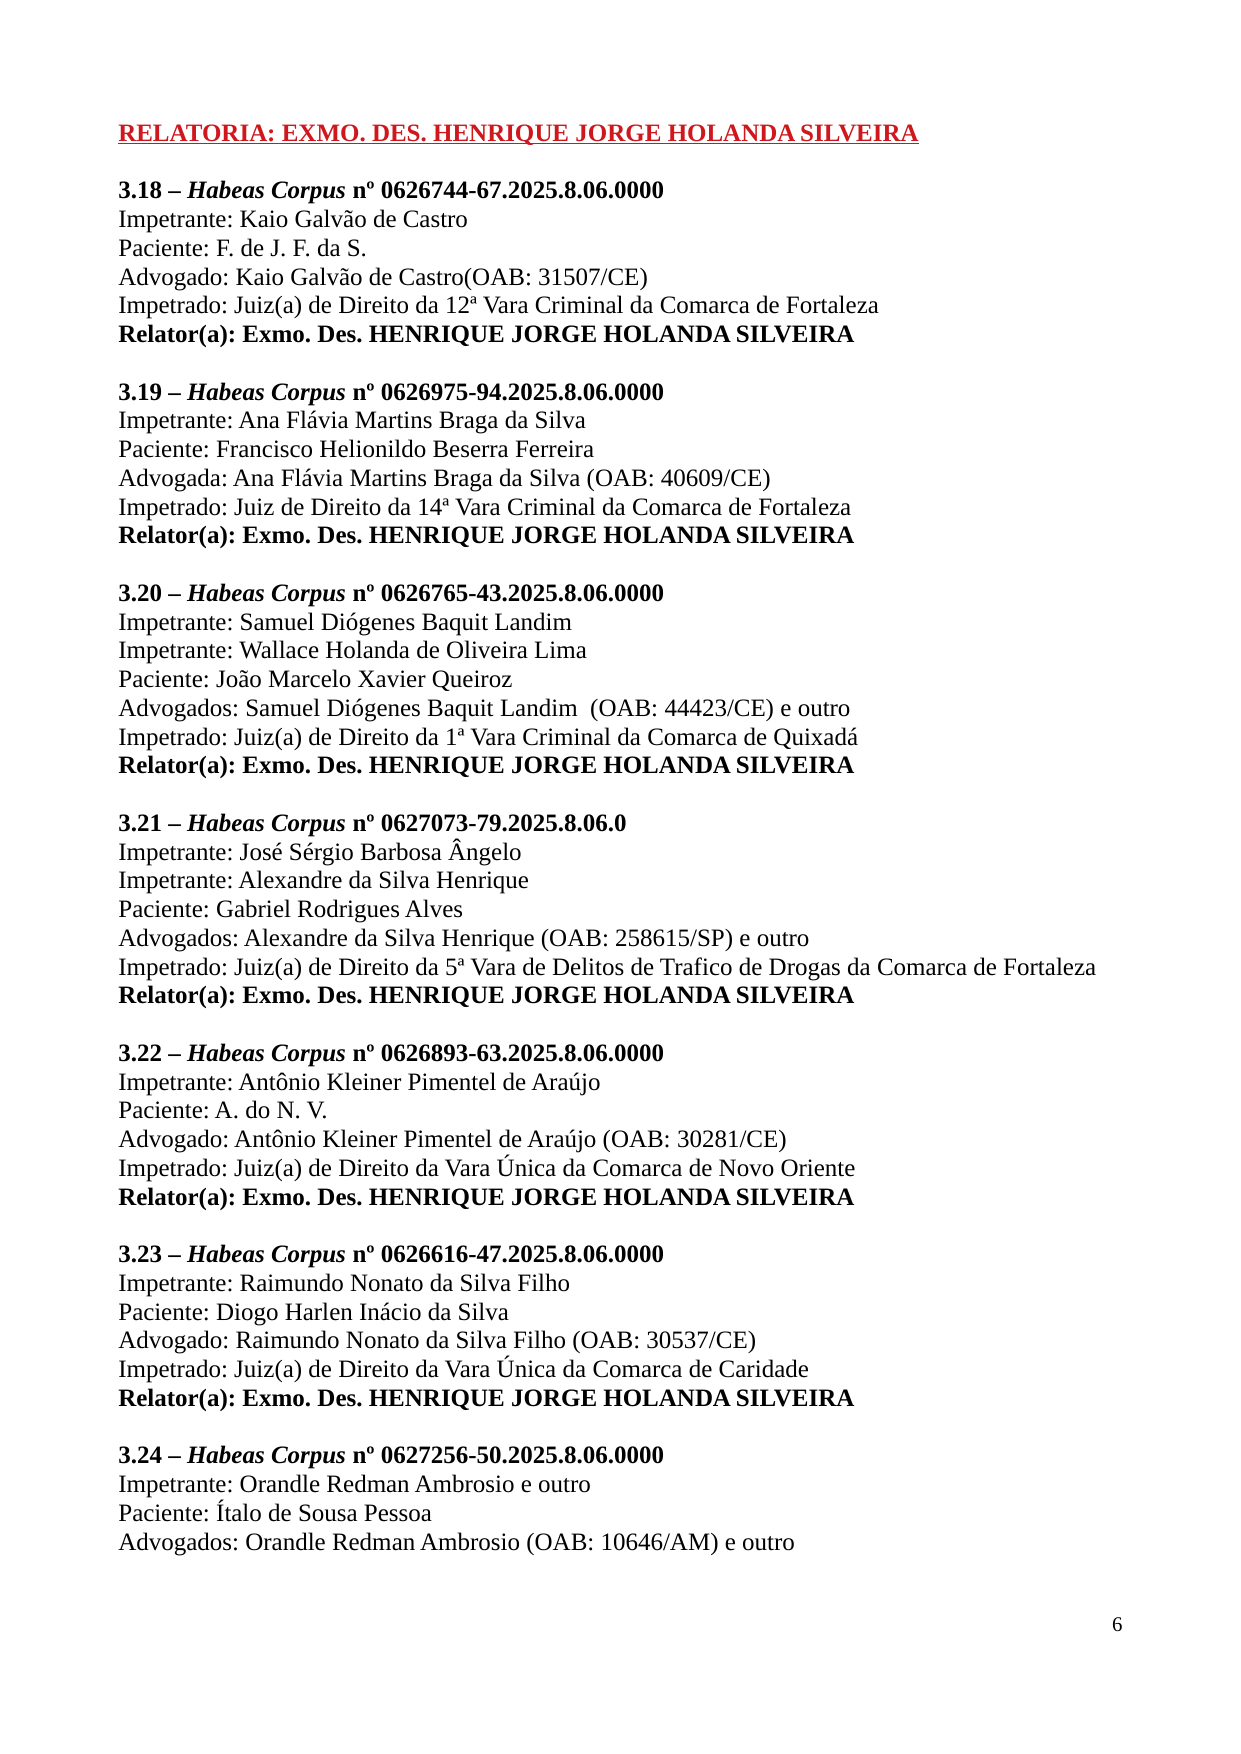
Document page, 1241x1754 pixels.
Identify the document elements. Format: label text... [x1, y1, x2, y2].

text Impetrante: Orandle Redman Ambrosio e outro [118, 1469, 1122, 1498]
text Impetrante: José Sérgio Barbosa Ângelo [118, 837, 1122, 866]
text Impetrante: Alexandre da Silva Henrique [118, 866, 1122, 894]
text Advogada: Ana Flávia Martins Braga da Silva (OAB: 40609/CE) [118, 463, 1122, 492]
text Relator(a): Exmo. Des. HENRIQUE JORGE HOLANDA SILVEIRA [118, 981, 1122, 1009]
text 3.22 – Habeas Corpus nº 0626893-63.2025.8.06.0000 [118, 1038, 1122, 1067]
text 3.23 – Habeas Corpus nº 0626616-47.2025.8.06.0000 [118, 1239, 1122, 1268]
text Impetrado: Juiz(a) de Direito da 5ª Vara de Delitos de Trafico de Drogas da Comarca de Fortaleza [118, 952, 1122, 981]
text Impetrado: Juiz(a) de Direito da 12ª Vara Criminal da Comarca de Fortaleza [118, 291, 1122, 319]
text 3.21 – Habeas Corpus nº 0627073-79.2025.8.06.0 [118, 808, 1122, 837]
text Impetrado: Juiz(a) de Direito da 1ª Vara Criminal da Comarca de Quixadá [118, 722, 1122, 751]
text Advogados: Orandle Redman Ambrosio (OAB: 10646/AM) e outro [118, 1527, 1122, 1556]
text Advogado: Kaio Galvão de Castro(OAB: 31507/CE) [118, 262, 1122, 291]
text Relator(a): Exmo. Des. HENRIQUE JORGE HOLANDA SILVEIRA [118, 1383, 1122, 1412]
text Advogado: Antônio Kleiner Pimentel de Araújo (OAB: 30281/CE) [118, 1124, 1122, 1153]
text Impetrado: Juiz(a) de Direito da Vara Única da Comarca de Caridade [118, 1354, 1122, 1383]
text Relator(a): Exmo. Des. HENRIQUE JORGE HOLANDA SILVEIRA [118, 751, 1122, 779]
text Paciente: A. do N. V. [118, 1096, 1122, 1124]
text Impetrado: Juiz de Direito da 14ª Vara Criminal da Comarca de Fortaleza [118, 492, 1122, 521]
text Relator(a): Exmo. Des. HENRIQUE JORGE HOLANDA SILVEIRA [118, 1182, 1122, 1211]
text Impetrado: Juiz(a) de Direito da Vara Única da Comarca de Novo Oriente [118, 1153, 1122, 1182]
text Advogados: Alexandre da Silva Henrique (OAB: 258615/SP) e outro [118, 923, 1122, 952]
text 3.20 – Habeas Corpus nº 0626765-43.2025.8.06.0000 [118, 578, 1122, 607]
text Impetrante: Kaio Galvão de Castro [118, 204, 1122, 233]
text Impetrante: Antônio Kleiner Pimentel de Araújo [118, 1067, 1122, 1096]
text Relator(a): Exmo. Des. HENRIQUE JORGE HOLANDA SILVEIRA [118, 319, 1122, 348]
text Relator(a): Exmo. Des. HENRIQUE JORGE HOLANDA SILVEIRA [118, 521, 1122, 549]
text Paciente: Gabriel Rodrigues Alves [118, 894, 1122, 923]
text RELATORIA: EXMO. DES. HENRIQUE JORGE HOLANDA SILVEIRA [118, 118, 1122, 147]
text Paciente: Francisco Helionildo Beserra Ferreira [118, 434, 1122, 463]
text Impetrante: Raimundo Nonato da Silva Filho [118, 1268, 1122, 1297]
text 3.18 – Habeas Corpus nº 0626744-67.2025.8.06.0000 [118, 176, 1122, 204]
text Advogado: Raimundo Nonato da Silva Filho (OAB: 30537/CE) [118, 1326, 1122, 1354]
text Impetrante: Wallace Holanda de Oliveira Lima [118, 636, 1122, 664]
text Impetrante: Samuel Diógenes Baquit Landim [118, 607, 1122, 636]
text 3.24 – Habeas Corpus nº 0627256-50.2025.8.06.0000 [118, 1441, 1122, 1469]
text Paciente: F. de J. F. da S. [118, 233, 1122, 262]
text Impetrante: Ana Flávia Martins Braga da Silva [118, 406, 1122, 434]
text Advogados: Samuel Diógenes Baquit Landim (OAB: 44423/CE) e outro [118, 693, 1122, 722]
text Paciente: Diogo Harlen Inácio da Silva [118, 1297, 1122, 1326]
text 3.19 – Habeas Corpus nº 0626975-94.2025.8.06.0000 [118, 377, 1122, 406]
text Paciente: João Marcelo Xavier Queiroz [118, 664, 1122, 693]
text Paciente: Ítalo de Sousa Pessoa [118, 1498, 1122, 1527]
